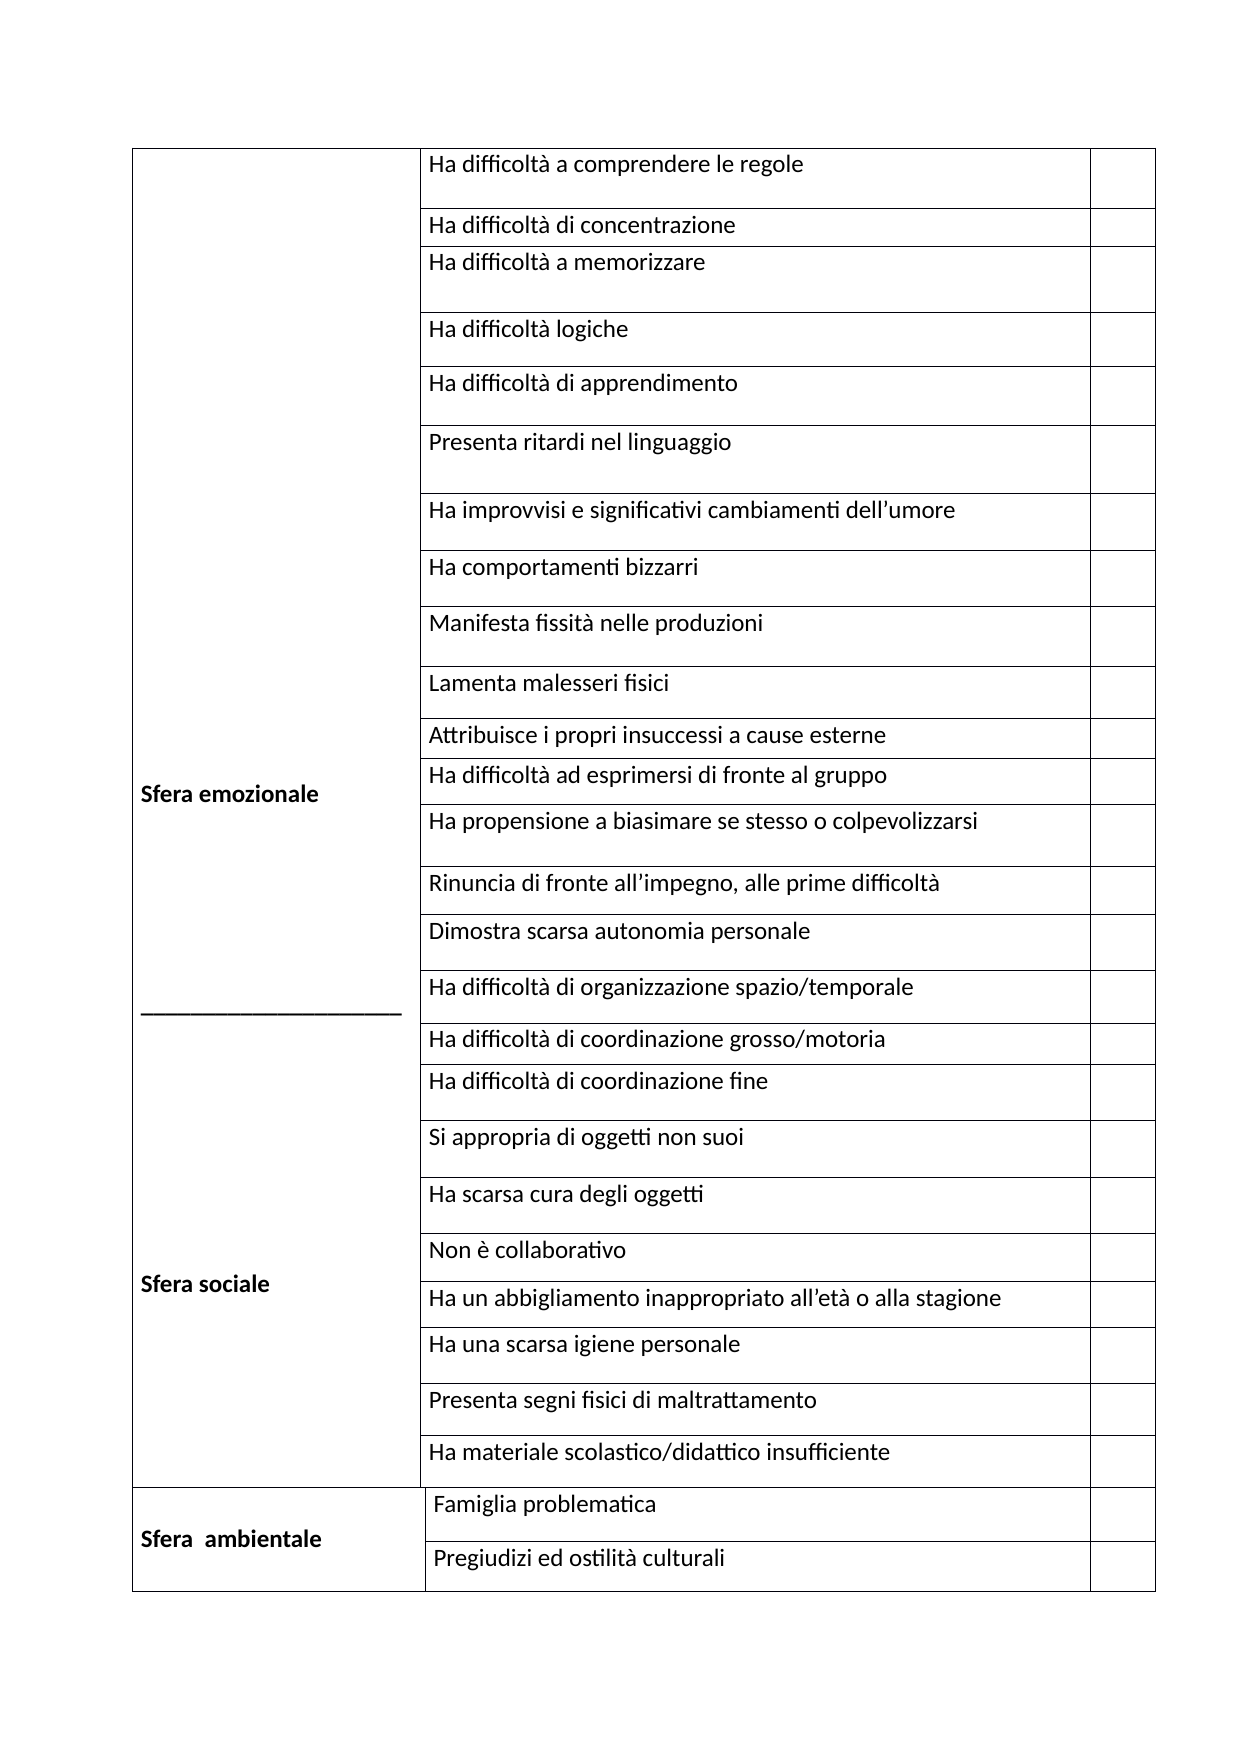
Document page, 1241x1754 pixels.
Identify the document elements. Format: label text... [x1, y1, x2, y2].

table_cell Ha difficoltà di concentrazione [421, 209, 1090, 246]
table_cell Presenta ritardi nel linguaggio [421, 426, 1090, 493]
table_cell [1091, 426, 1155, 493]
table_cell Presenta segni fisici di maltrattamento [421, 1384, 1090, 1435]
table_cell Ha propensione a biasimare se stesso o colpevolizzarsi [421, 805, 1090, 866]
table_cell [1091, 1234, 1155, 1281]
table_cell [1091, 1436, 1155, 1487]
table_cell [1091, 915, 1155, 970]
table_cell [1091, 1065, 1155, 1120]
table_cell Sfera emozionale _____________________ Sfera sociale [133, 149, 420, 1487]
table_cell [1091, 971, 1155, 1022]
table_cell [1091, 1384, 1155, 1435]
table_cell [1091, 367, 1155, 424]
table_cell Sfera ambientale [133, 1488, 425, 1591]
table_cell Ha difficoltà logiche [421, 313, 1090, 366]
table_cell Ha un abbigliamento inappropriato all’età o alla stagione [421, 1282, 1090, 1327]
table_cell [1091, 313, 1155, 366]
table_cell Non è collaborativo [421, 1234, 1090, 1281]
table_cell [1091, 805, 1155, 866]
table_cell [1091, 209, 1155, 246]
table_cell Attribuisce i propri insuccessi a cause esterne [421, 719, 1090, 758]
table_cell Ha difficoltà a comprendere le regole [421, 149, 1090, 208]
table_cell [1091, 551, 1155, 606]
table_cell Ha difficoltà di organizzazione spazio/temporale [421, 971, 1090, 1022]
table_cell [1091, 1328, 1155, 1383]
table_cell Ha difficoltà ad esprimersi di fronte al gruppo [421, 759, 1090, 804]
table_cell Ha scarsa cura degli oggetti [421, 1178, 1090, 1233]
table_cell Dimostra scarsa autonomia personale [421, 915, 1090, 970]
table_cell [1091, 149, 1155, 208]
table_cell Ha difficoltà di apprendimento [421, 367, 1090, 424]
table_cell Manifesta fissità nelle produzioni [421, 607, 1090, 666]
table_cell [1091, 759, 1155, 804]
table_cell Ha una scarsa igiene personale [421, 1328, 1090, 1383]
table_cell Lamenta malesseri fisici [421, 667, 1090, 718]
table_cell [1091, 867, 1155, 914]
table_cell Ha difficoltà di coordinazione grosso/motoria [421, 1024, 1090, 1064]
table_cell [1091, 667, 1155, 718]
table_cell [1091, 1282, 1155, 1327]
table_cell [1091, 719, 1155, 758]
table_cell [1091, 1488, 1155, 1541]
table_cell Pregiudizi ed ostilità culturali [426, 1542, 1090, 1591]
table_cell [1091, 494, 1155, 549]
table_cell [1091, 1121, 1155, 1177]
table_cell Famiglia problematica [426, 1488, 1090, 1541]
table_cell [1091, 247, 1155, 312]
table_cell Si appropria di oggetti non suoi [421, 1121, 1090, 1177]
table_cell [1091, 1542, 1155, 1591]
table_cell Ha improvvisi e significativi cambiamenti dell’umore [421, 494, 1090, 549]
table_cell [1091, 1178, 1155, 1233]
table_cell Rinuncia di fronte all’impegno, alle prime difficoltà [421, 867, 1090, 914]
table_cell Ha materiale scolastico/didattico insufficiente [421, 1436, 1090, 1487]
table_cell [1091, 1024, 1155, 1064]
table_cell Ha comportamenti bizzarri [421, 551, 1090, 606]
table_cell [1091, 607, 1155, 666]
table_cell Ha difficoltà di coordinazione fine [421, 1065, 1090, 1120]
table_cell Ha difficoltà a memorizzare [421, 247, 1090, 312]
